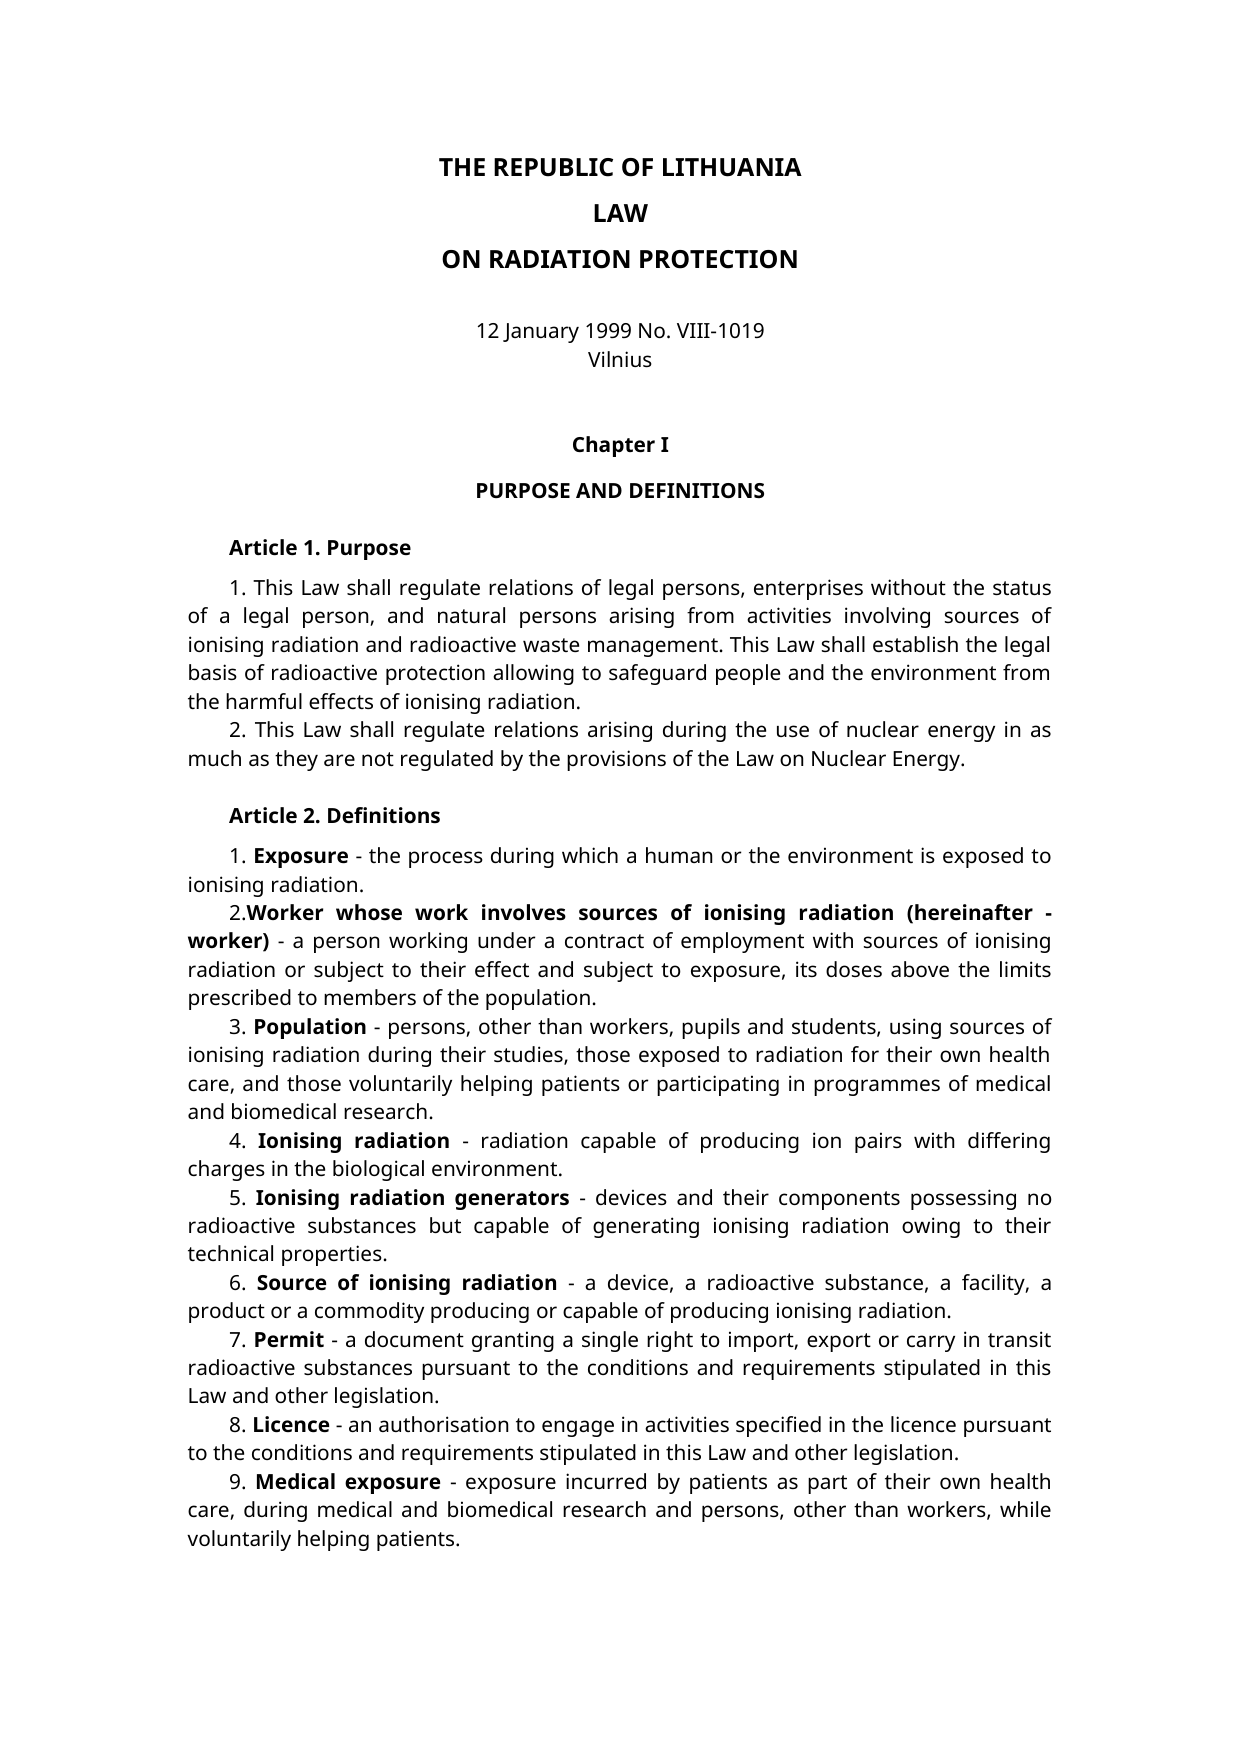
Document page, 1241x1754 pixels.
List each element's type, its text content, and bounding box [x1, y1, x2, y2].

text ON RADIATION PROTECTION [187, 242, 1053, 276]
text Chapter I [187, 430, 1053, 459]
text THE REPUBLIC OF LITHUANIA [187, 150, 1053, 184]
text 9. Medical exposure - exposure incurred by patients as part of their own health care, during medical and biomedical research and persons, other than workers, while voluntarily helping patients. [187, 1467, 1053, 1552]
text Article 1. Purpose [187, 533, 1053, 561]
text Article 2. Definitions [187, 801, 1053, 829]
text 8. Licence - an authorisation to engage in activities specified in the licence pursuant to the conditions and requirements stipulated in this Law and other legislation. [187, 1410, 1053, 1467]
text Vilnius [187, 345, 1053, 373]
text 2. This Law shall regulate relations arising during the use of nuclear energy in as much as they are not regulated by the provisions of the Law on Nuclear Energy. [187, 715, 1053, 772]
text 1. This Law shall regulate relations of legal persons, enterprises without the status of a legal person, and natural persons arising from activities involving sources of ionising radiation and radioactive waste management. This Law shall establish the legal basis of radioactive protection allowing to safeguard people and the environment from the harmful effects of ionising radiation. [187, 573, 1053, 715]
text 6. Source of ionising radiation - a device, a radioactive substance, a facility, a product or a commodity producing or capable of producing ionising radiation. [187, 1268, 1053, 1325]
text 4. Ionising radiation - radiation capable of producing ion pairs with differing charges in the biological environment. [187, 1126, 1053, 1183]
text 7. Permit - a document granting a single right to import, export or carry in transit radioactive substances pursuant to the conditions and requirements stipulated in this Law and other legislation. [187, 1325, 1053, 1410]
text LAW [187, 196, 1053, 230]
text 2.Worker whose work involves sources of ionising radiation (hereinafter - worker) - a person working under a contract of employment with sources of ionising radiation or subject to their effect and subject to exposure, its doses above the limits prescribed to members of the population. [187, 898, 1053, 1012]
text 3. Population - persons, other than workers, pupils and students, using sources of ionising radiation during their studies, those exposed to radiation for their own health care, and those voluntarily helping patients or participating in programmes of medical and biomedical research. [187, 1012, 1053, 1126]
text 5. Ionising radiation generators - devices and their components possessing no radioactive substances but capable of generating ionising radiation owing to their technical properties. [187, 1183, 1053, 1268]
text 12 January 1999 No. VIII-1019 [187, 317, 1053, 345]
text 1. Exposure - the process during which a human or the environment is exposed to ionising radiation. [187, 841, 1053, 898]
text PURPOSE AND DEFINITIONS [187, 476, 1053, 504]
